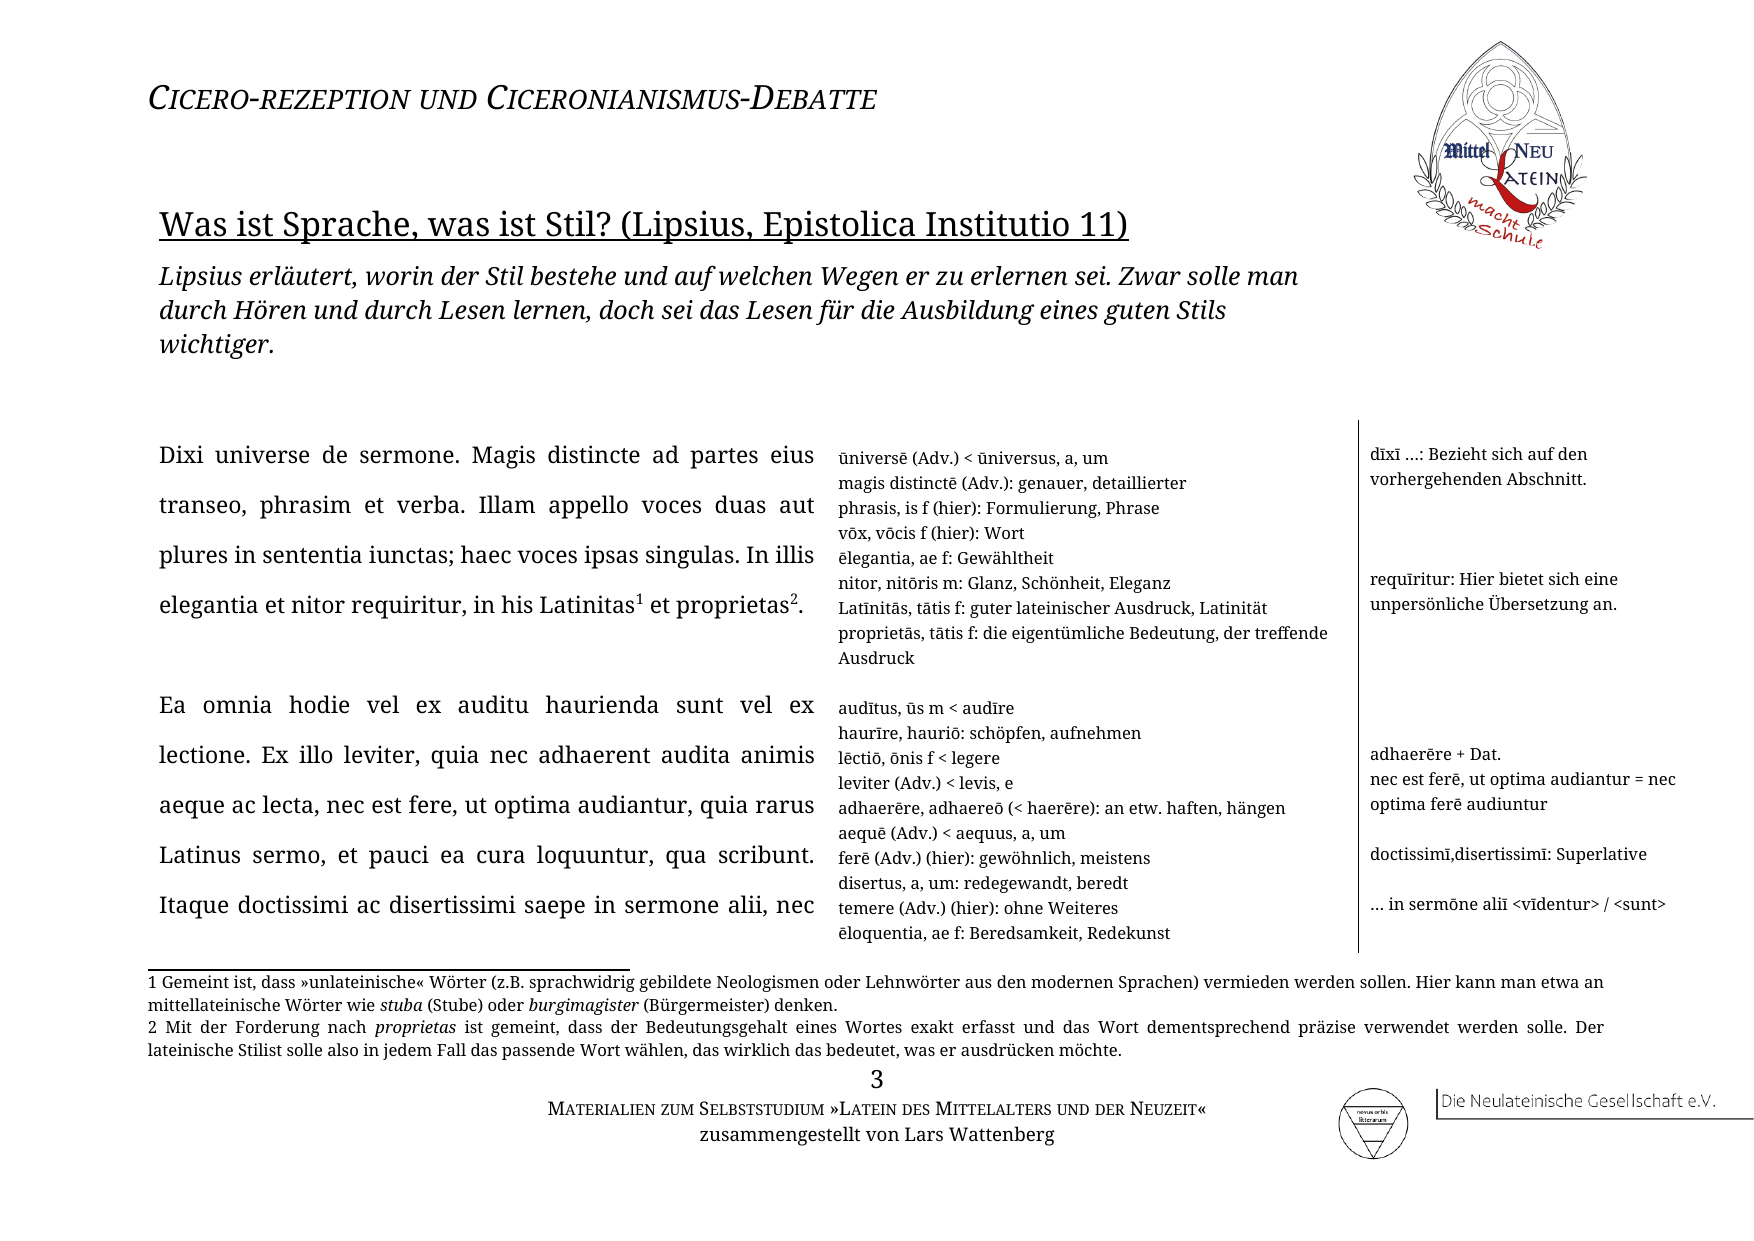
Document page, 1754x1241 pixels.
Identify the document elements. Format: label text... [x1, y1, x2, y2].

table_cell [1359, 259, 1698, 420]
table_cell Dixi universe de sermone. Magis distincte ad partes eius transeo, phrasim et verba. Illam appello voces duas aut plures in sententia iunctas; haec voces ipsas singulas. In illis elegantia et nitor requiritur, in his Latinitas et proprietas. Ea omnia hodie vel ex auditu haurienda sunt vel ex lectione. Ex illo leviter, quia nec adhaerent audita animis aeque ac lecta, nec est fere, ut optima audiantur, quia rarus Latinus sermo, et pauci ea cura loquuntur, qua scribunt. Itaque doctissimi ac disertissimi saepe in sermone alii, nec [148, 420, 827, 953]
table_header Was ist Sprache, was ist Stil? (Lipsius, Epistolica Institutio 11) [148, 201, 1358, 258]
table_header [1359, 201, 1698, 258]
table_cell ūniversē (Adv.) < ūniversus, a, um magis distinctē (Adv.): genauer, detaillierter phrasis, is f (hier): Formulierung, Phrase vōx, vōcis f (hier): Wort ēlegantia, ae f: Gewähltheit nitor, nitōris m: Glanz, Schönheit, Eleganz Latīnitās, tātis f: guter lateinischer Ausdruck, Latinität proprietās, tātis f: die eigentümliche Bedeutung, der treffende Ausdruck audītus, ūs m < audīre haurīre, hauriō: schöpfen, aufnehmen lēctiō, ōnis f < legere leviter (Adv.) < levis, e adhaerēre, adhaereō (< haerēre): an etw. haften, hängen aequē (Adv.) < aequus, a, um ferē (Adv.) (hier): gewöhnlich, meistens disertus, a, um: redegewandt, beredt temere (Adv.) (hier): ohne Weiteres ēloquentia, ae f: Beredsamkeit, Redekunst [827, 420, 1358, 953]
table_cell Lipsius erläutert, worin der Stil bestehe und auf welchen Wegen er zu erlernen sei. Zwar solle man durch Hören und durch Lesen lernen, doch sei das Lesen für die Ausbildung eines guten Stils wichtiger. [148, 259, 1358, 420]
table_cell dīxī …: Bezieht sich auf den vorhergehenden Abschnitt. requīritur: Hier bietet sich eine unpersönliche Übersetzung an. adhaerēre + Dat. nec est ferē, ut optima audiantur = nec optima ferē audiuntur doctissimī,disertissimī: Superlative … in sermōne aliī <vīdentur> / <sunt> [1359, 420, 1698, 953]
